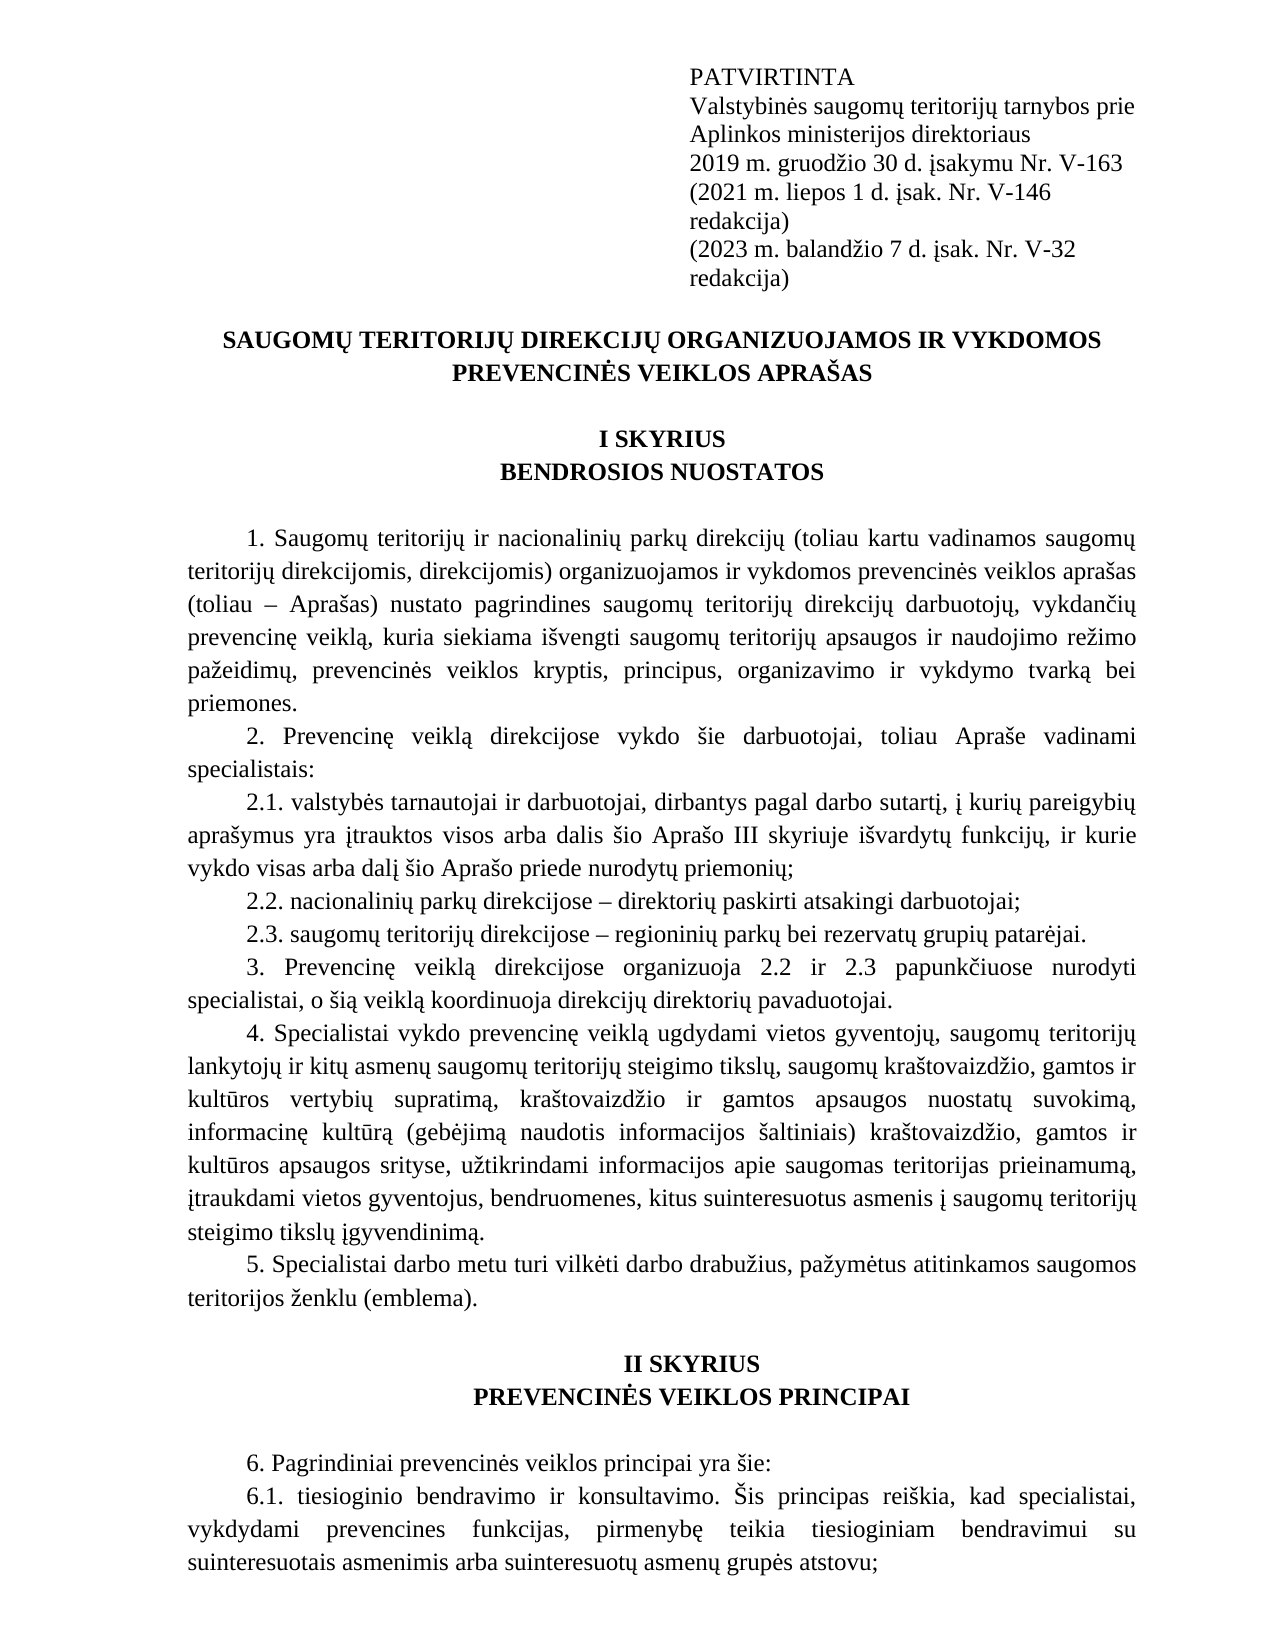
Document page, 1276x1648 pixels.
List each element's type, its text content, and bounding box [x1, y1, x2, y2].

text 1. Saugomų teritorijų ir nacionalinių parkų direkcijų (toliau kartu vadinamos saugomų teritorijų direkcijomis, direkcijomis) organizuojamos ir vykdomos prevencinės veiklos aprašas (toliau – Aprašas) nustato pagrindines saugomų teritorijų direkcijų darbuotojų, vykdančių prevencinę veiklą, kuria siekiama išvengti saugomų teritorijų apsaugos ir naudojimo režimo pažeidimų, prevencinės veiklos kryptis, principus, organizavimo ir vykdymo tvarką bei priemones. [187, 523, 1137, 717]
text SAUGOMŲ TERITORIJŲ DIREKCIJŲ ORGANIZUOJAMOS IR VYKDOMOS PREVENCINĖS VEIKLOS APRAŠAS [187, 325, 1137, 387]
text 3. Prevencinę veiklą direkcijose organizuoja 2.2 ir 2.3 papunkčiuose nurodyti specialistai, o šią veiklą koordinuoja direkcijų direktorių pavaduotojai. [187, 952, 1137, 1014]
subtitle Valstybinės saugomų teritorijų tarnybos prie Aplinkos ministerijos direktoriaus [689, 91, 1137, 148]
text I SKYRIUS [187, 424, 1137, 453]
text BENDROSIOS NUOSTATOS [187, 457, 1137, 486]
text 2. Prevencinę veiklą direkcijose vykdo šie darbuotojai, toliau Apraše vadinami specialistais: [187, 721, 1137, 783]
subtitle 2019 m. gruodžio 30 d. įsakymu Nr. V-163 [689, 148, 1137, 177]
text 2.1. valstybės tarnautojai ir darbuotojai, dirbantys pagal darbo sutartį, į kurių pareigybių aprašymus yra įtrauktos visos arba dalis šio Aprašo III skyriuje išvardytų funkcijų, ir kurie vykdo visas arba dalį šio Aprašo priede nurodytų priemonių; [187, 787, 1137, 882]
text (2023 m. balandžio 7 d. įsak. Nr. V-32 [689, 234, 1137, 263]
text II SKYRIUS [187, 1349, 1137, 1377]
text redakcija) [689, 263, 1137, 292]
text 2.2. nacionalinių parkų direkcijose – direktorių paskirti atsakingi darbuotojai; [187, 886, 1137, 915]
text 4. Specialistai vykdo prevencinę veiklą ugdydami vietos gyventojų, saugomų teritorijų lankytojų ir kitų asmenų saugomų teritorijų steigimo tikslų, saugomų kraštovaizdžio, gamtos ir kultūros vertybių supratimą, kraštovaizdžio ir gamtos apsaugos nuostatų suvokimą, informacinę kultūrą (gebėjimą naudotis informacijos šaltiniais) kraštovaizdžio, gamtos ir kultūros apsaugos srityse, užtikrindami informacijos apie saugomas teritorijas prieinamumą, įtraukdami vietos gyventojus, bendruomenes, kitus suinteresuotus asmenis į saugomų teritorijų steigimo tikslų įgyvendinimą. [187, 1018, 1137, 1245]
text 6.1. tiesioginio bendravimo ir konsultavimo. Šis principas reiškia, kad specialistai, vykdydami prevencines funkcijas, pirmenybę teikia tiesioginiam bendravimui su suinteresuotais asmenimis arba suinteresuotų asmenų grupės atstovu; [187, 1481, 1137, 1576]
text 2.3. saugomų teritorijų direkcijose – regioninių parkų bei rezervatų grupių patarėjai. [187, 919, 1137, 948]
subtitle PATVIRTINTA [689, 62, 1137, 91]
text 5. Specialistai darbo metu turi vilkėti darbo drabužius, pažymėtus atitinkamos saugomos teritorijos ženklu (emblema). [187, 1249, 1137, 1311]
text PREVENCINĖS VEIKLOS PRINCIPAI [187, 1382, 1137, 1410]
text 6. Pagrindiniai prevencinės veiklos principai yra šie: [187, 1448, 1137, 1476]
text (2021 m. liepos 1 d. įsak. Nr. V-146 redakcija) [689, 177, 1137, 234]
